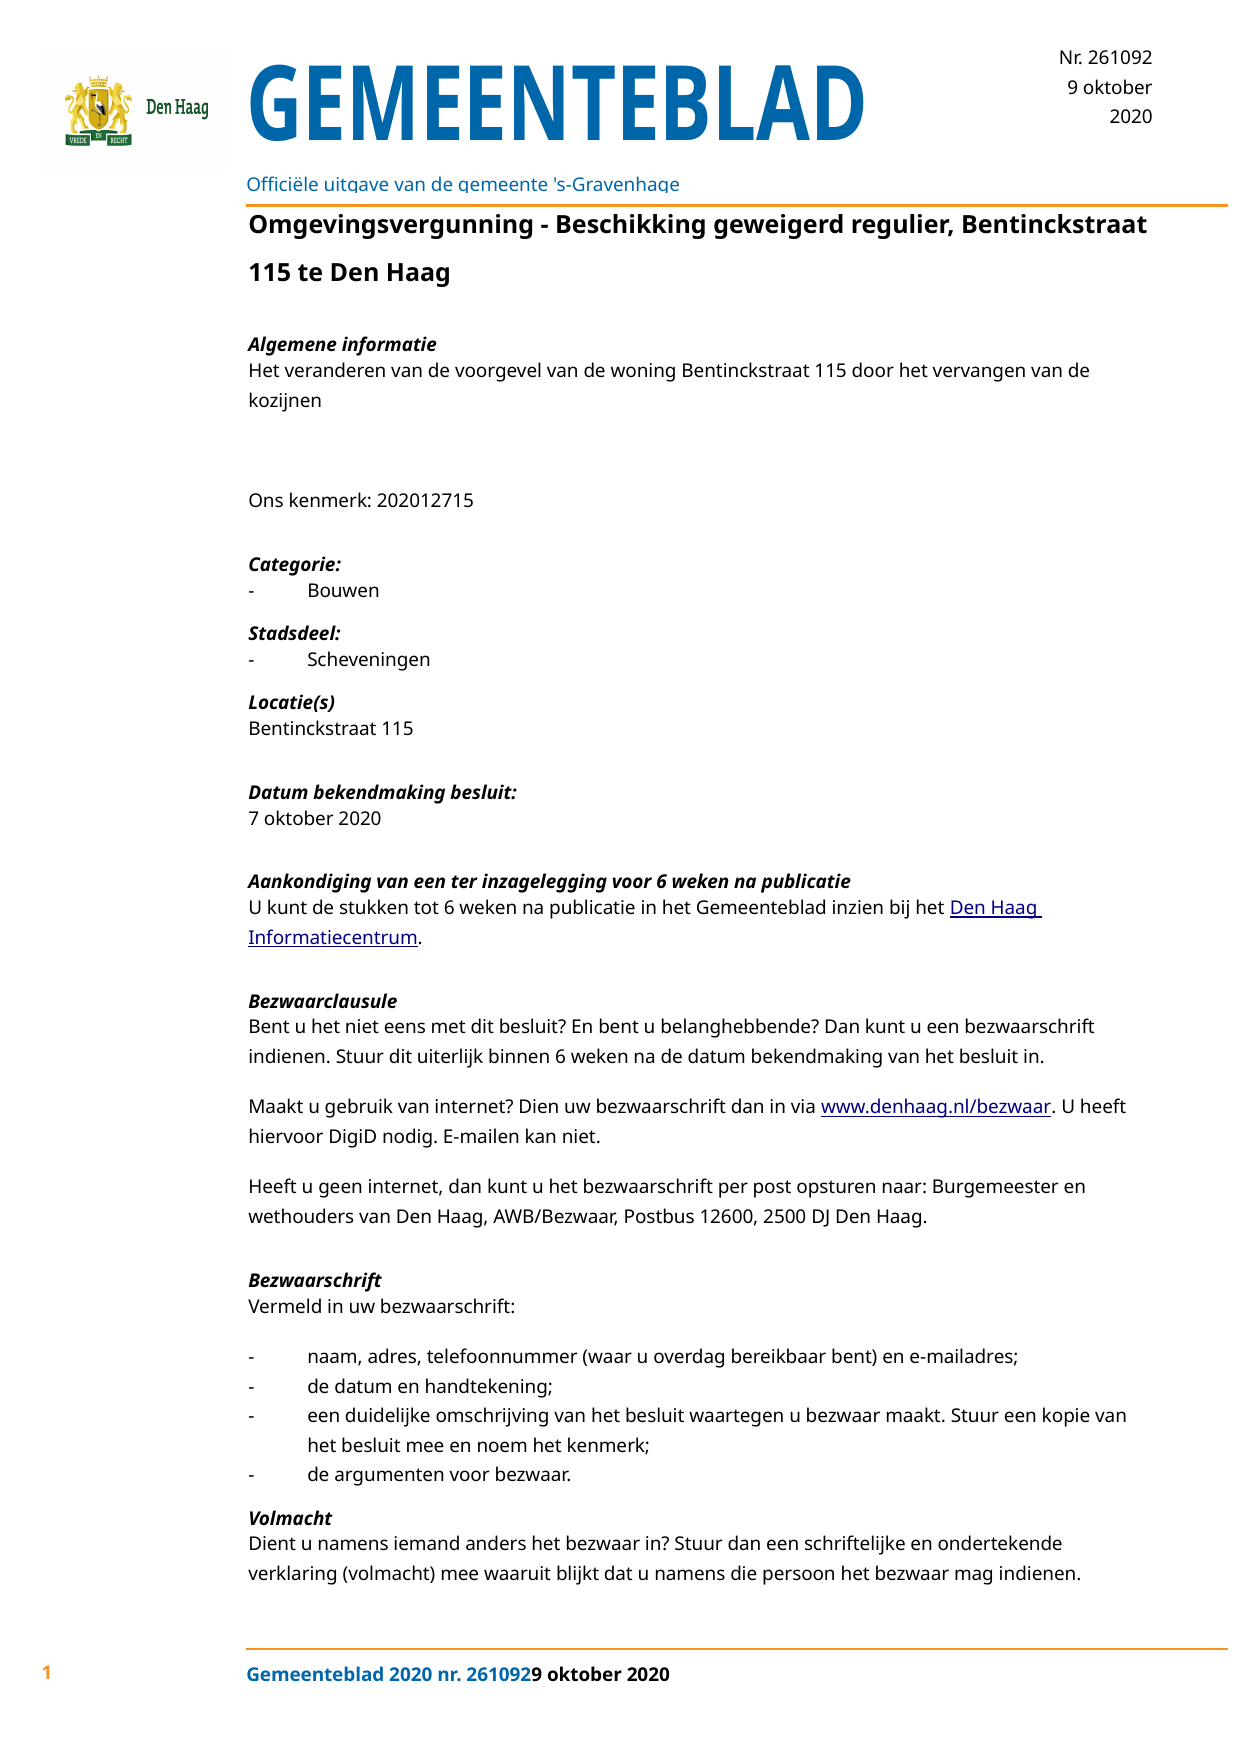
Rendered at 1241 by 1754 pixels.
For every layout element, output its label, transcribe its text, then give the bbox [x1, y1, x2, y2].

text U kunt de stukken tot 6 weken na publicatie in het Gemeenteblad inzien bij het Den Haag Informatiecentrum. [248, 894, 1152, 950]
list een duidelijke omschrijving van het besluit waartegen u bezwaar maakt. Stuur een kopie van het besluit mee en noem het kenmerk; [248, 1402, 1152, 1458]
text Bent u het niet eens met dit besluit? En bent u belanghebbende? Dan kunt u een bezwaarschrift indienen. Stuur dit uiterlijk binnen 6 weken na de datum bekendmaking van het besluit in. [248, 1014, 1152, 1069]
text Bezwaarschrift [248, 1267, 1152, 1293]
text Het veranderen van de voorgevel van de woning Bentinckstraat 115 door het vervangen van de kozijnen [248, 357, 1152, 412]
text Dient u namens iemand anders het bezwaar in? Stuur dan een schriftelijke en ondertekende verklaring (volmacht) mee waaruit blijkt dat u namens die persoon het bezwaar mag indienen. [248, 1531, 1152, 1586]
text 7 oktober 2020 [248, 805, 1152, 830]
text Categorie: [248, 552, 1152, 577]
text Algemene informatie [248, 331, 1152, 357]
text Volmacht [248, 1505, 1152, 1531]
text Ons kenmerk: 202012715 [248, 488, 1152, 513]
picture [41, 47, 231, 172]
list de argumenten voor bezwaar. [248, 1462, 1152, 1487]
list Scheveningen [248, 646, 1152, 672]
list Bouwen [248, 577, 1152, 603]
text Aankondiging van een ter inzagelegging voor 6 weken na publicatie [248, 869, 1152, 894]
list de datum en handtekening; [248, 1373, 1152, 1399]
text Locatie(s) [248, 689, 1152, 715]
text Vermeld in uw bezwaarschrift: [248, 1293, 1152, 1319]
list naam, adres, telefoonnummer (waar u overdag bereikbaar bent) en e-mailadres; [248, 1343, 1152, 1369]
text Stadsdeel: [248, 620, 1152, 646]
text Maakt u gebruik van internet? Dien uw bezwaarschrift dan in via www.denhaag.nl/bezwaar. U heeft hiervoor DigiD nodig. E-mailen kan niet. [248, 1094, 1152, 1149]
text Omgevingsvergunning - Beschikking geweigerd regulier, Bentinckstraat 115 te Den Haag [248, 207, 1152, 288]
text Bentinckstraat 115 [248, 715, 1152, 741]
text Heeft u geen internet, dan kunt u het bezwaarschrift per post opsturen naar: Burgemeester en wethouders van Den Haag, AWB/Bezwaar, Postbus 12600, 2500 DJ Den Haag. [248, 1174, 1152, 1229]
text Bezwaarclausule [248, 988, 1152, 1014]
text Datum bekendmaking besluit: [248, 779, 1152, 805]
